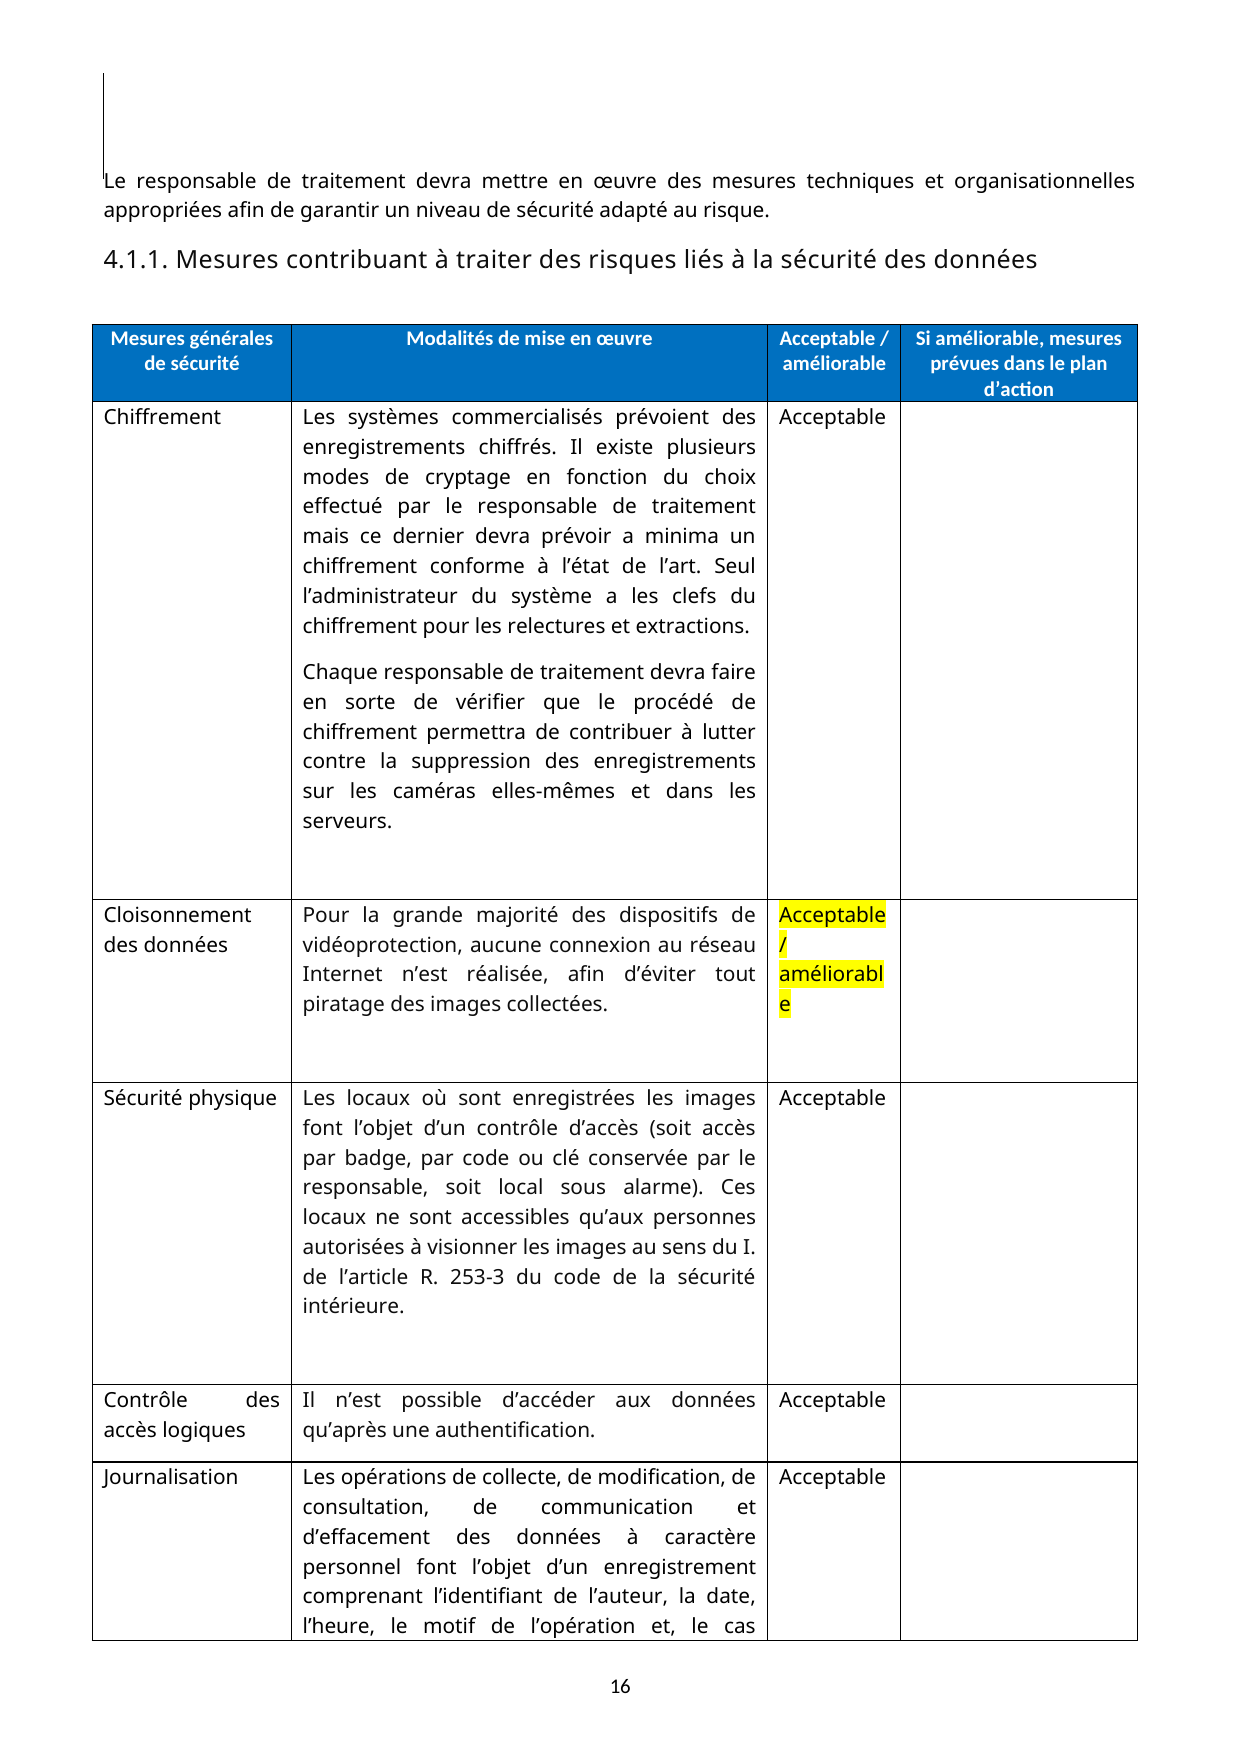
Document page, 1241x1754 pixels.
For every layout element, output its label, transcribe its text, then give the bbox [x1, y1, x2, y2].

table_cell Les systèmes commercialisés prévoient des enregistrements chiffrés. Il existe plusieurs modes de cryptage en fonction du choix effectué par le responsable de traitement mais ce dernier devra prévoir a minima un chiffrement conforme à l’état de l’art. Seul l’administrateur du système a les clefs du chiffrement pour les relectures et extractions. Chaque responsable de traitement devra faire en sorte de vérifier que le procédé de chiffrement permettra de contribuer à lutter contre la suppression des enregistrements sur les caméras elles-mêmes et dans les serveurs. [292, 402, 767, 899]
table_cell Contrôle des accès logiques [93, 1385, 291, 1461]
subtitle 4.1.1. Mesures contribuant à traiter des risques liés à la sécurité des données [103, 242, 1137, 276]
table_cell [901, 1463, 1137, 1640]
table_cell Acceptable [768, 1083, 900, 1384]
table_cell Les locaux où sont enregistrées les images font l’objet d’un contrôle d’accès (soit accès par badge, par code ou clé conservée par le responsable, soit local sous alarme). Ces locaux ne sont accessibles qu’aux personnes autorisées à visionner les images au sens du I. de l’article R. 253-3 du code de la sécurité intérieure. [292, 1083, 767, 1384]
table_cell [901, 1083, 1137, 1384]
text Le responsable de traitement devra mettre en œuvre des mesures techniques et organisationnelles appropriées afin de garantir un niveau de sécurité adapté au risque. [103, 166, 1137, 224]
table_cell Journalisation [93, 1463, 291, 1640]
table_cell Sécurité physique [93, 1083, 291, 1384]
table_cell Pour la grande majorité des dispositifs de vidéoprotection, aucune connexion au réseau Internet n’est réalisée, afin d’éviter tout piratage des images collectées. [292, 900, 767, 1082]
table_cell Acceptable [768, 1463, 900, 1640]
table_header Mesures générales de sécurité [93, 325, 291, 401]
table_cell Acceptable [768, 1385, 900, 1461]
table_cell [901, 900, 1137, 1082]
table_cell Chiffrement [93, 402, 291, 899]
table_cell Il n’est possible d’accéder aux données qu’après une authentification. [292, 1385, 767, 1461]
table_header Acceptable / améliorable [768, 325, 900, 401]
table_header Si améliorable, mesures prévues dans le plan d’action [901, 325, 1137, 401]
table_cell Acceptable/améliorable [768, 900, 900, 1082]
table_cell Cloisonnement des données [93, 900, 291, 1082]
table_cell [901, 1385, 1137, 1461]
table_header Modalités de mise en œuvre [292, 325, 767, 401]
table_cell [901, 402, 1137, 899]
table_cell Acceptable [768, 402, 900, 899]
table_cell Les opérations de collecte, de modification, de consultation, de communication et d’effacement des données à caractère personnel font l’objet d’un enregistrement comprenant l’identifiant de l’auteur, la date, l’heure, le motif de l’opération et, le cas [292, 1463, 767, 1640]
